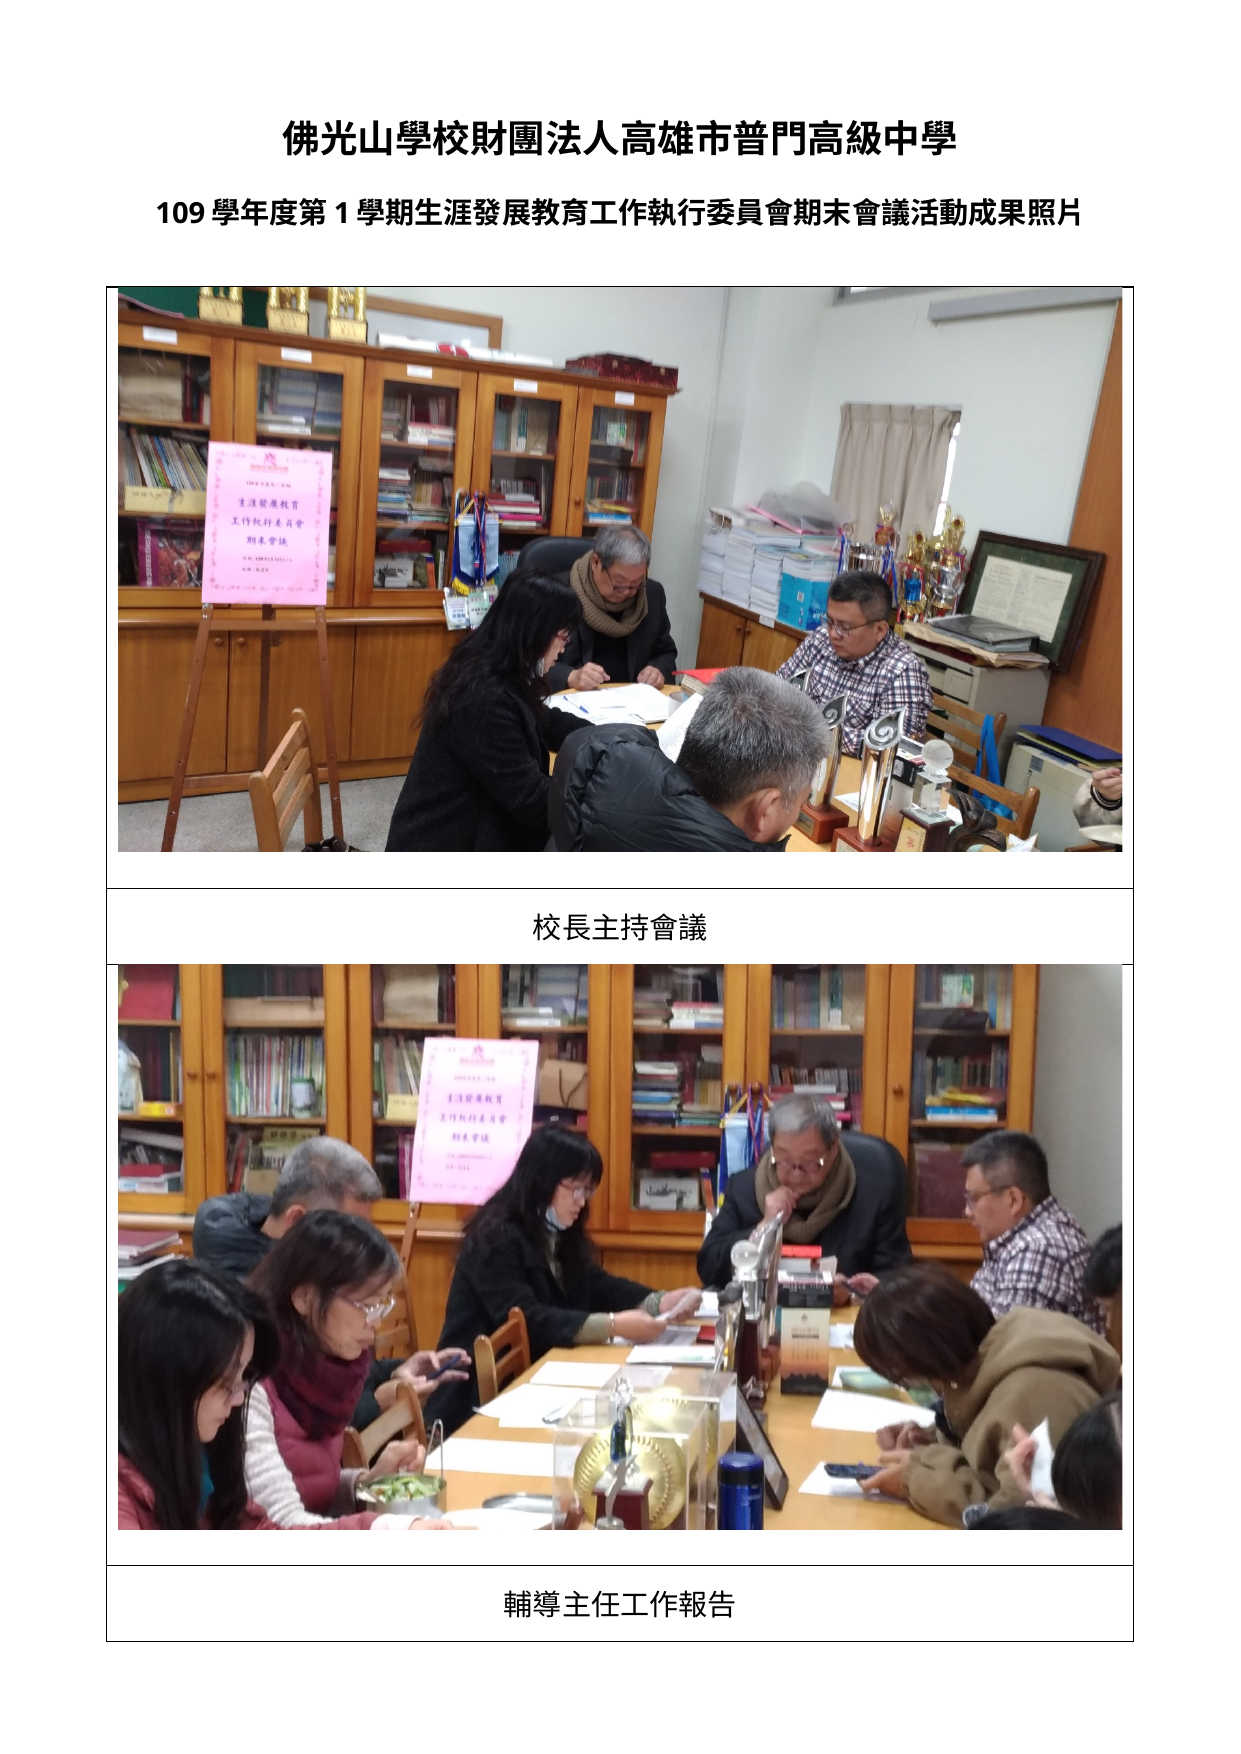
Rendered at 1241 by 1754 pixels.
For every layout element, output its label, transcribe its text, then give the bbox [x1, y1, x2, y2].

picture [118, 287, 1123, 852]
table_cell [107, 965, 1133, 1564]
text 109學年度第1學期生涯發展教育工作執行委員會期末會議活動成果照片 [118, 174, 1122, 249]
table_cell 校長主持會議 [107, 889, 1133, 963]
text 佛光山學校財團法人高雄市普門高級中學 [118, 99, 1122, 174]
table_header [107, 288, 1133, 887]
table_cell 輔導主任工作報告 [107, 1566, 1133, 1641]
picture [118, 964, 1123, 1530]
